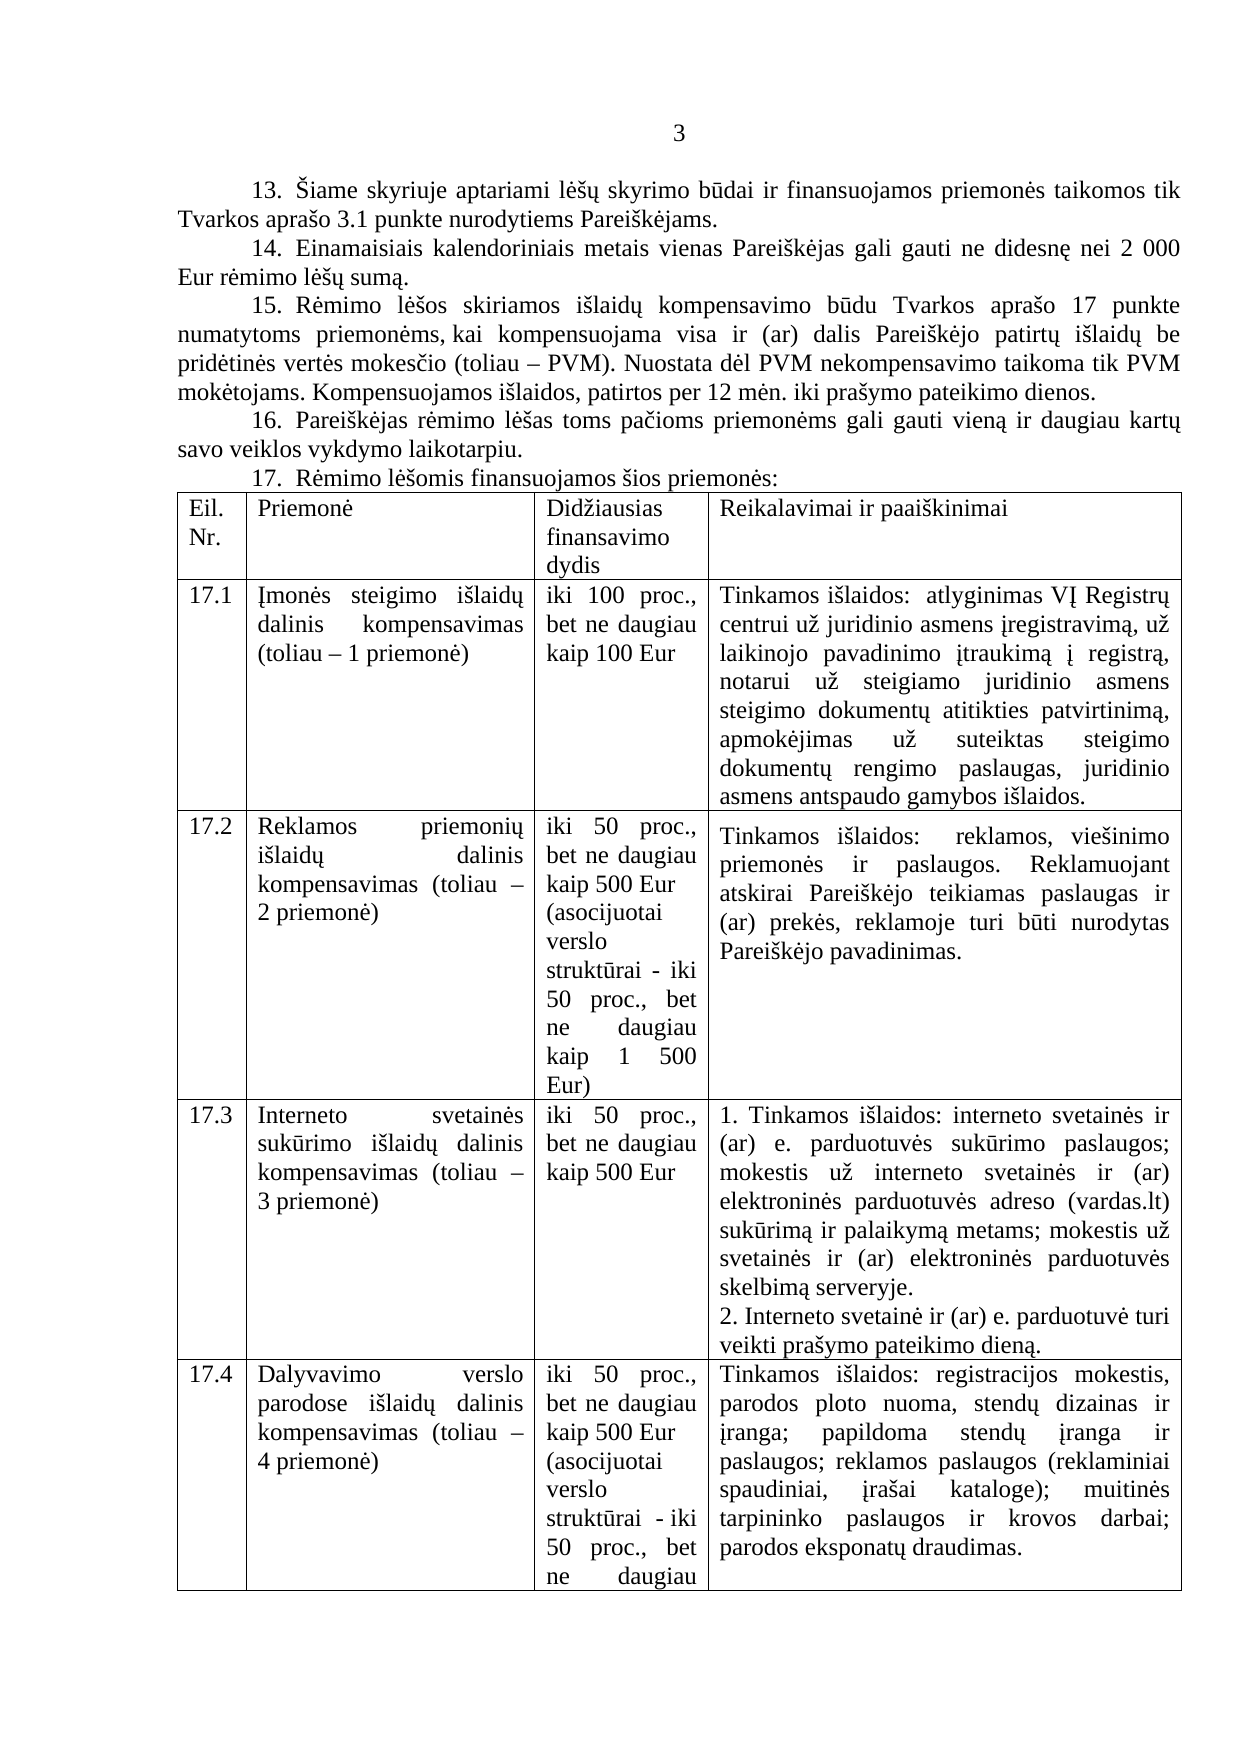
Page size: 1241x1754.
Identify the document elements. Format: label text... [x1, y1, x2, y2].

table_cell iki 50 proc., bet ne daugiau kaip 500 Eur (asocijuotai verslo struktūrai - iki 50 proc., bet ne daugiau kaip 1 500 Eur) [535, 811, 708, 1099]
table_cell iki 100 proc., bet ne daugiau kaip 100 Eur [535, 580, 708, 810]
table_header Eil.Nr. [178, 493, 246, 579]
table_header Priemonė [247, 493, 534, 579]
table_cell Įmonės steigimo išlaidų dalinis kompensavimas (toliau – 1 priemonė) [247, 580, 534, 810]
table_cell iki 50 proc., bet ne daugiau kaip 500 Eur (asocijuotai verslo struktūrai - iki 50 proc., bet ne daugiau [535, 1360, 708, 1589]
table_cell Tinkamos išlaidos: registracijos mokestis, parodos ploto nuoma, stendų dizainas ir įranga; papildoma stendų įranga ir paslaugos; reklamos paslaugos (reklaminiai spaudiniai, įrašai kataloge); muitinės tarpininko paslaugos ir krovos darbai; parodos eksponatų draudimas. [709, 1360, 1181, 1589]
text 17. Rėmimo lėšomis finansuojamos šios priemonės: [177, 463, 1181, 492]
table_cell iki 50 proc., bet ne daugiau kaip 500 Eur [535, 1100, 708, 1358]
text 14. Einamaisiais kalendoriniais metais vienas Pareiškėjas gali gauti ne didesnę nei 2 000 Eur rėmimo lėšų sumą. [177, 233, 1181, 291]
table_header Reikalavimai ir paaiškinimai [709, 493, 1181, 579]
table_cell Interneto svetainės sukūrimo išlaidų dalinis kompensavimas (toliau – 3 priemonė) [247, 1100, 534, 1358]
table_cell 17.4 [178, 1360, 246, 1589]
text 15. Rėmimo lėšos skiriamos išlaidų kompensavimo būdu Tvarkos aprašo 17 punkte numatytoms priemonėms, kai kompensuojama visa ir (ar) dalis Pareiškėjo patirtų išlaidų be pridėtinės vertės mokesčio (toliau – PVM). Nuostata dėl PVM nekompensavimo taikoma tik PVM mokėtojams. Kompensuojamos išlaidos, patirtos per 12 mėn. iki prašymo pateikimo dienos. [177, 291, 1181, 406]
table_cell 17.3 [178, 1100, 246, 1358]
table_cell Tinkamos išlaidos: atlyginimas VĮ Registrų centrui už juridinio asmens įregistravimą, už laikinojo pavadinimo įtraukimą į registrą, notarui už steigiamo juridinio asmens steigimo dokumentų atitikties patvirtinimą, apmokėjimas už suteiktas steigimo dokumentų rengimo paslaugas, juridinio asmens antspaudo gamybos išlaidos. [709, 580, 1181, 810]
table_header Didžiausias finansavimo dydis [535, 493, 708, 579]
table_cell Dalyvavimo verslo parodose išlaidų dalinis kompensavimas (toliau – 4 priemonė) [247, 1360, 534, 1589]
table_cell 17.1 [178, 580, 246, 810]
table_cell 17.2 [178, 811, 246, 1099]
text 16. Pareiškėjas rėmimo lėšas toms pačioms priemonėms gali gauti vieną ir daugiau kartų savo veiklos vykdymo laikotarpiu. [177, 406, 1181, 463]
table_cell Reklamos priemonių išlaidų dalinis kompensavimas (toliau – 2 priemonė) [247, 811, 534, 1099]
table_cell 1. Tinkamos išlaidos: interneto svetainės ir (ar) e. parduotuvės sukūrimo paslaugos; mokestis už interneto svetainės ir (ar) elektroninės parduotuvės adreso (vardas.lt) sukūrimą ir palaikymą metams; mokestis už svetainės ir (ar) elektroninės parduotuvės skelbimą serveryje. 2. Interneto svetainė ir (ar) e. parduotuvė turi veikti prašymo pateikimo dieną. [709, 1100, 1181, 1358]
text 13. Šiame skyriuje aptariami lėšų skyrimo būdai ir finansuojamos priemonės taikomos tik Tvarkos aprašo 3.1 punkte nurodytiems Pareiškėjams. [177, 176, 1181, 233]
table_cell Tinkamos išlaidos: reklamos, viešinimo priemonės ir paslaugos. Reklamuojant atskirai Pareiškėjo teikiamas paslaugas ir (ar) prekės, reklamoje turi būti nurodytas Pareiškėjo pavadinimas. [709, 811, 1181, 1099]
